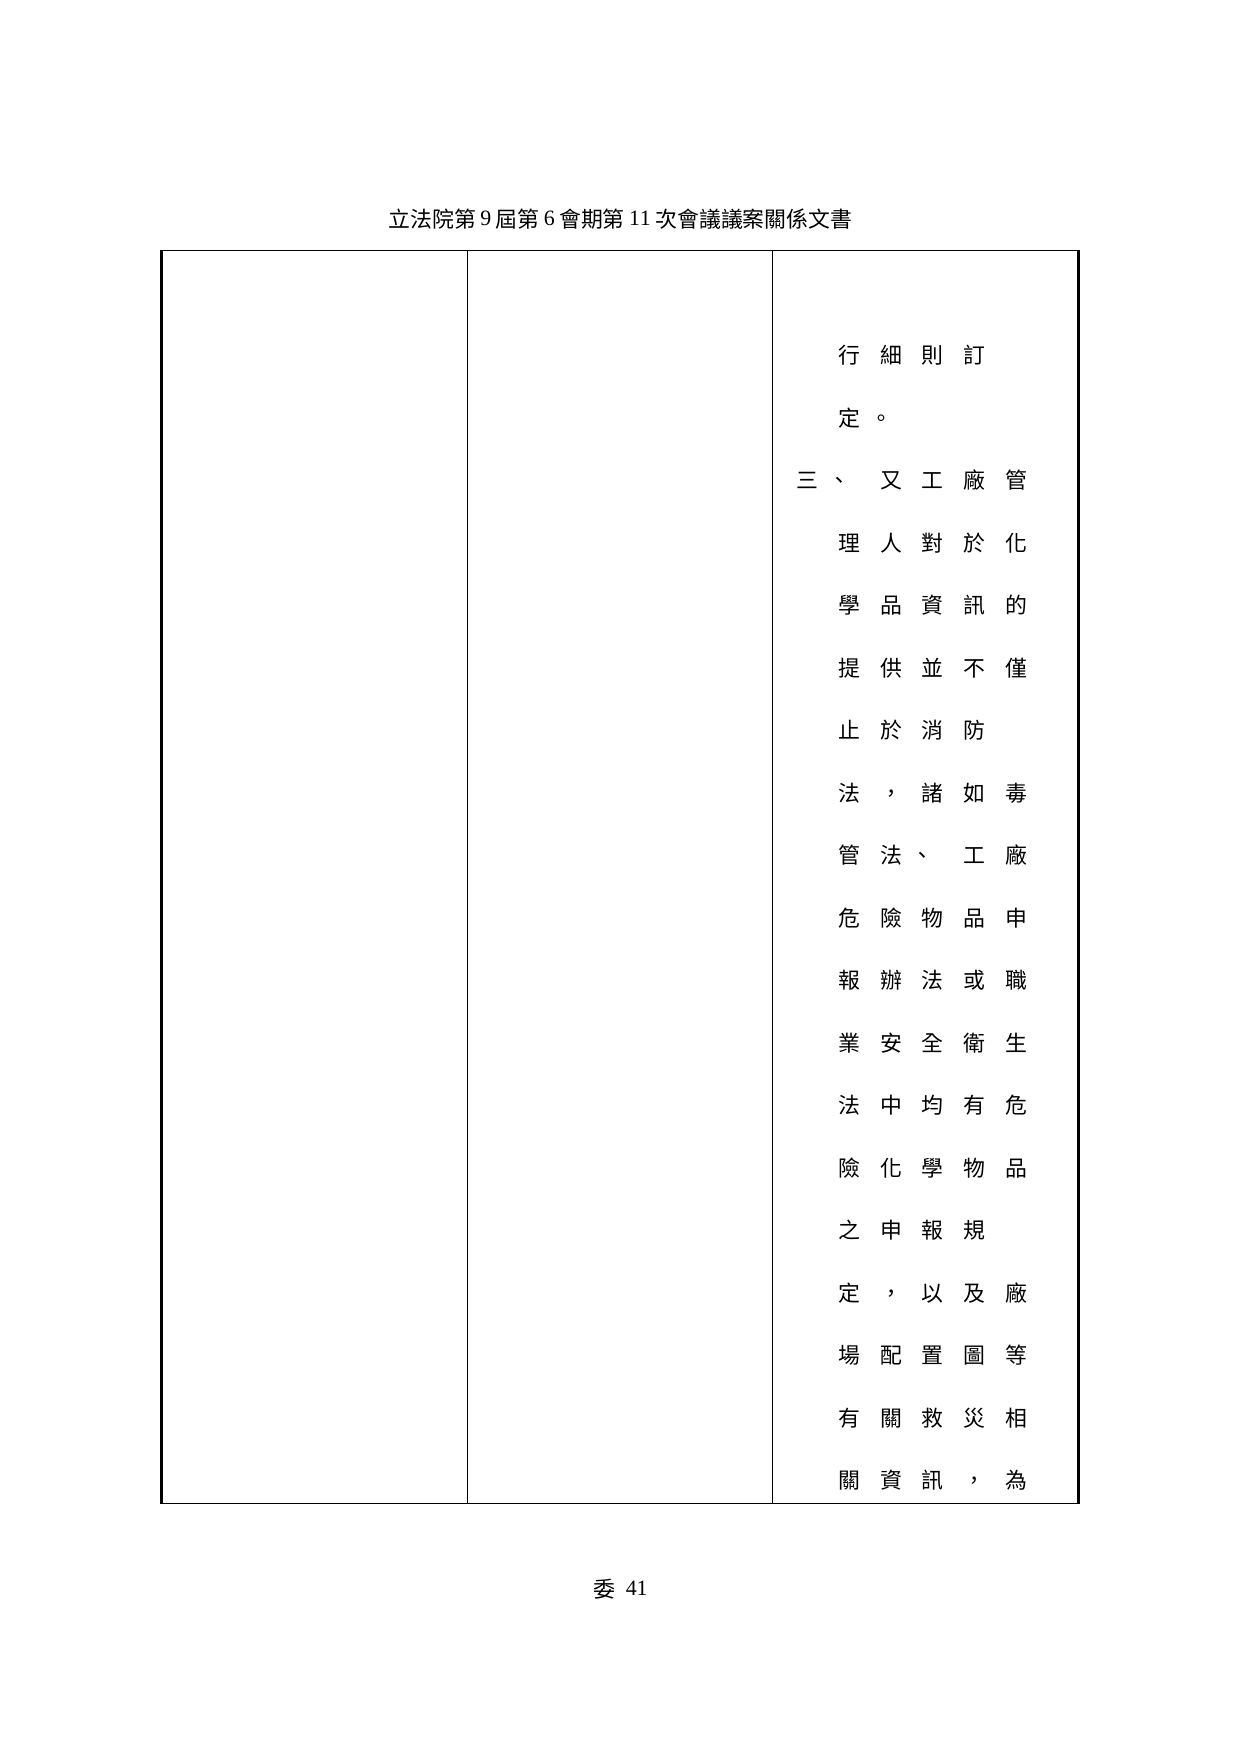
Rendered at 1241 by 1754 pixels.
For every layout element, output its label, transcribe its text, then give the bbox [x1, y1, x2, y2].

table_cell [468, 251, 772, 1503]
table_cell 行細則訂定。 三、又工廠管理人對於化學品資訊的提供並不僅止於消防法，諸如毒管法、工廠危險物品申報辦法或職業安全衛生法中均有危險化學物品之申報規定，以及廠場配置圖等有關救災相關資訊，為 [773, 251, 1077, 1503]
table_cell [163, 251, 467, 1503]
